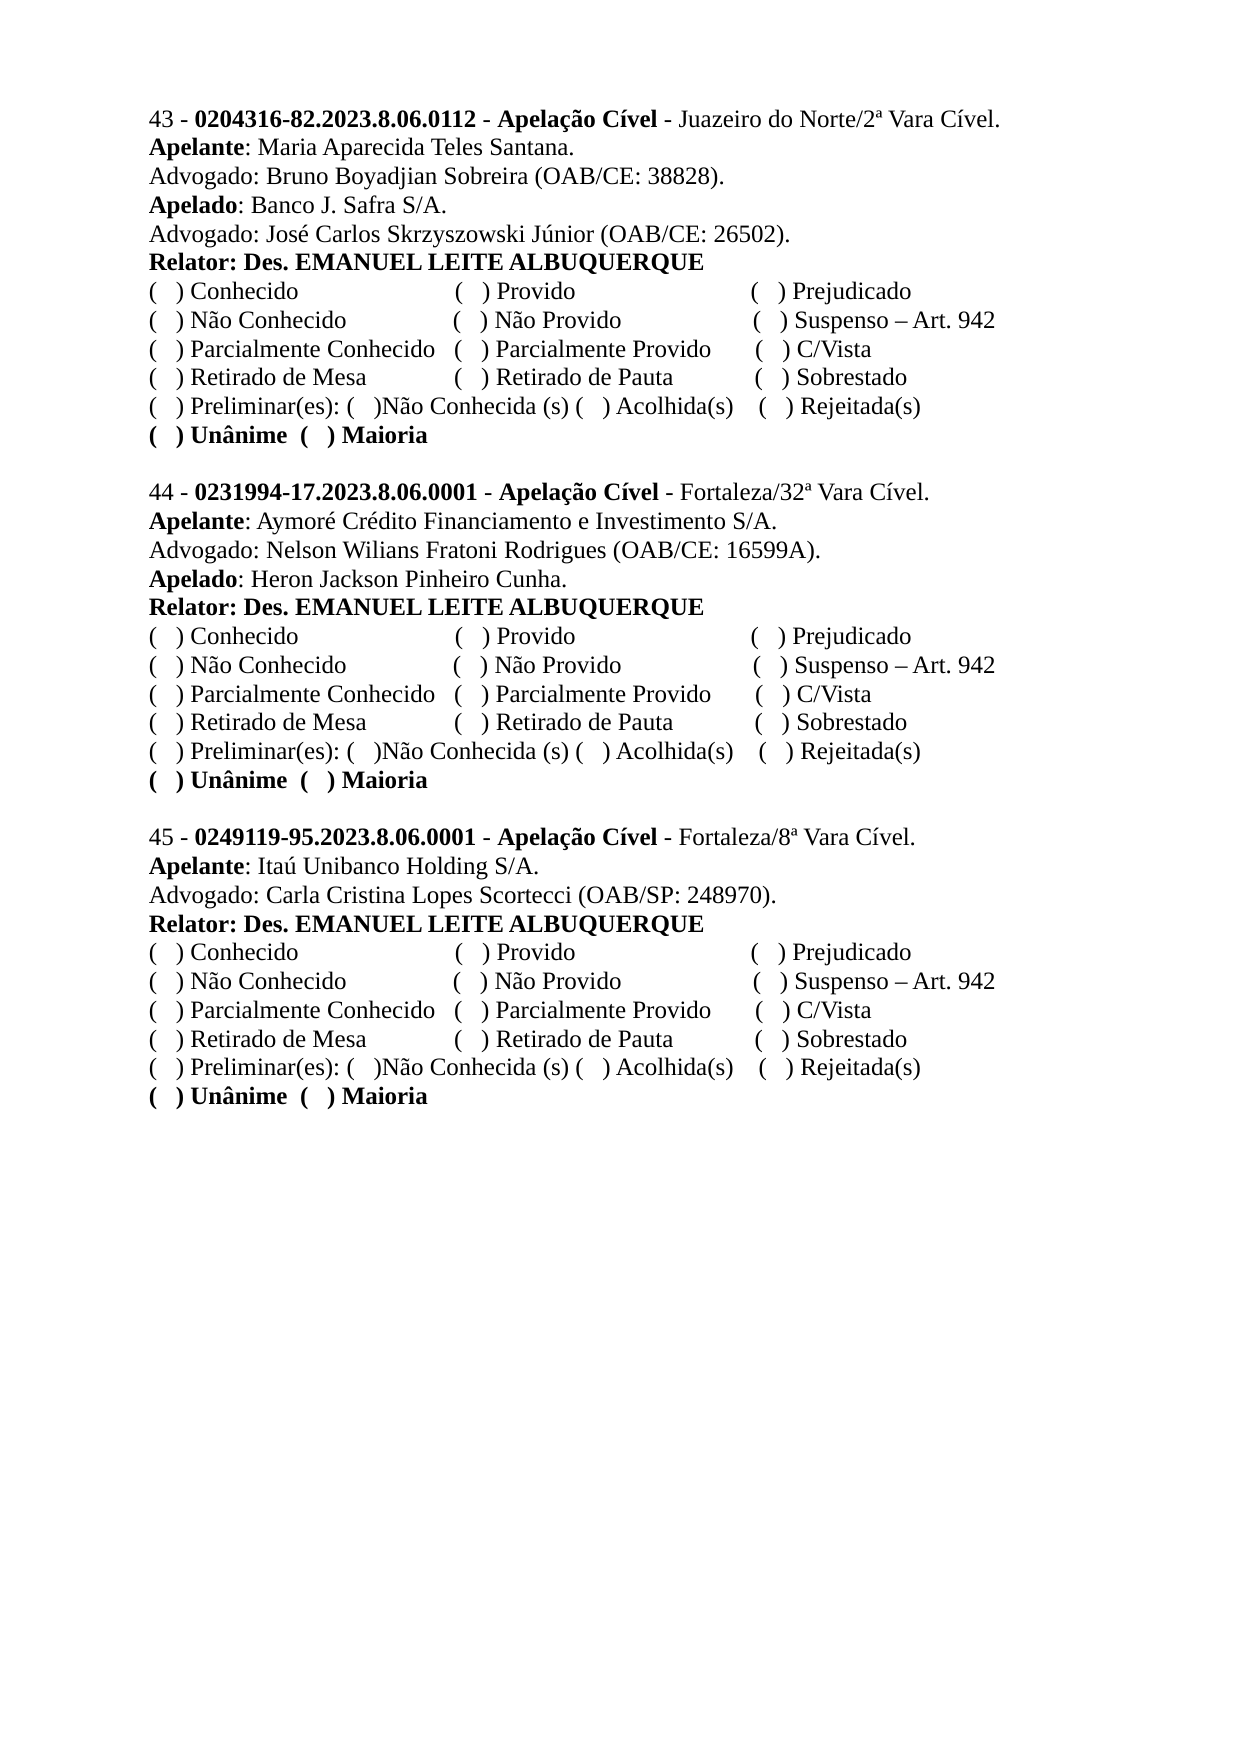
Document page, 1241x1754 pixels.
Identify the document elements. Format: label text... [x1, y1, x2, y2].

text ( ) Preliminar(es): ( )Não Conhecida (s) ( ) Acolhida(s) ( ) Rejeitada(s) [148, 391, 1158, 420]
text Apelado: Heron Jackson Pinheiro Cunha. [148, 564, 1141, 592]
text ( ) Preliminar(es): ( )Não Conhecida (s) ( ) Acolhida(s) ( ) Rejeitada(s) [148, 1052, 1158, 1081]
text Relator: Des. EMANUEL LEITE ALBUQUERQUE [148, 909, 1141, 937]
text Relator: Des. EMANUEL LEITE ALBUQUERQUE [148, 247, 1141, 276]
text ( ) Retirado de Mesa ( ) Retirado de Pauta ( ) Sobrestado [148, 707, 1158, 736]
text Relator: Des. EMANUEL LEITE ALBUQUERQUE [148, 592, 1141, 621]
text ( ) Conhecido ( ) Provido ( ) Prejudicado [148, 621, 1141, 650]
text ( ) Não Conhecido ( ) Não Provido ( ) Suspenso – Art. 942 [148, 305, 1158, 334]
text ( ) Conhecido ( ) Provido ( ) Prejudicado [148, 937, 1141, 966]
text ( ) Unânime ( ) Maioria [148, 765, 1158, 794]
text ( ) Parcialmente Conhecido ( ) Parcialmente Provido ( ) C/Vista [148, 334, 1158, 362]
text Advogado: Bruno Boyadjian Sobreira (OAB/CE: 38828). [148, 161, 1141, 190]
text Apelante: Itaú Unibanco Holding S/A. [148, 851, 1141, 880]
text Apelado: Banco J. Safra S/A. [148, 190, 1141, 219]
text ( ) Parcialmente Conhecido ( ) Parcialmente Provido ( ) C/Vista [148, 679, 1158, 707]
text ( ) Não Conhecido ( ) Não Provido ( ) Suspenso – Art. 942 [148, 650, 1158, 679]
text ( ) Não Conhecido ( ) Não Provido ( ) Suspenso – Art. 942 [148, 966, 1158, 995]
text ( ) Unânime ( ) Maioria [148, 420, 1158, 449]
text 43 - 0204316-82.2023.8.06.0112 - Apelação Cível - Juazeiro do Norte/2ª Vara Cível. [148, 104, 1141, 132]
text ( ) Preliminar(es): ( )Não Conhecida (s) ( ) Acolhida(s) ( ) Rejeitada(s) [148, 736, 1158, 765]
text Advogado: Nelson Wilians Fratoni Rodrigues (OAB/CE: 16599A). [148, 535, 1141, 564]
text ( ) Conhecido ( ) Provido ( ) Prejudicado [148, 276, 1141, 305]
text ( ) Retirado de Mesa ( ) Retirado de Pauta ( ) Sobrestado [148, 362, 1158, 391]
text Apelante: Aymoré Crédito Financiamento e Investimento S/A. [148, 506, 1141, 535]
text 45 - 0249119-95.2023.8.06.0001 - Apelação Cível - Fortaleza/8ª Vara Cível. [148, 822, 1141, 851]
text 44 - 0231994-17.2023.8.06.0001 - Apelação Cível - Fortaleza/32ª Vara Cível. [148, 477, 1141, 506]
text Advogado: Carla Cristina Lopes Scortecci (OAB/SP: 248970). [148, 880, 1141, 909]
text Advogado: José Carlos Skrzyszowski Júnior (OAB/CE: 26502). [148, 219, 1141, 247]
text Apelante: Maria Aparecida Teles Santana. [148, 132, 1141, 161]
text ( ) Retirado de Mesa ( ) Retirado de Pauta ( ) Sobrestado [148, 1024, 1158, 1052]
text ( ) Parcialmente Conhecido ( ) Parcialmente Provido ( ) C/Vista [148, 995, 1158, 1024]
text ( ) Unânime ( ) Maioria [148, 1081, 1158, 1110]
